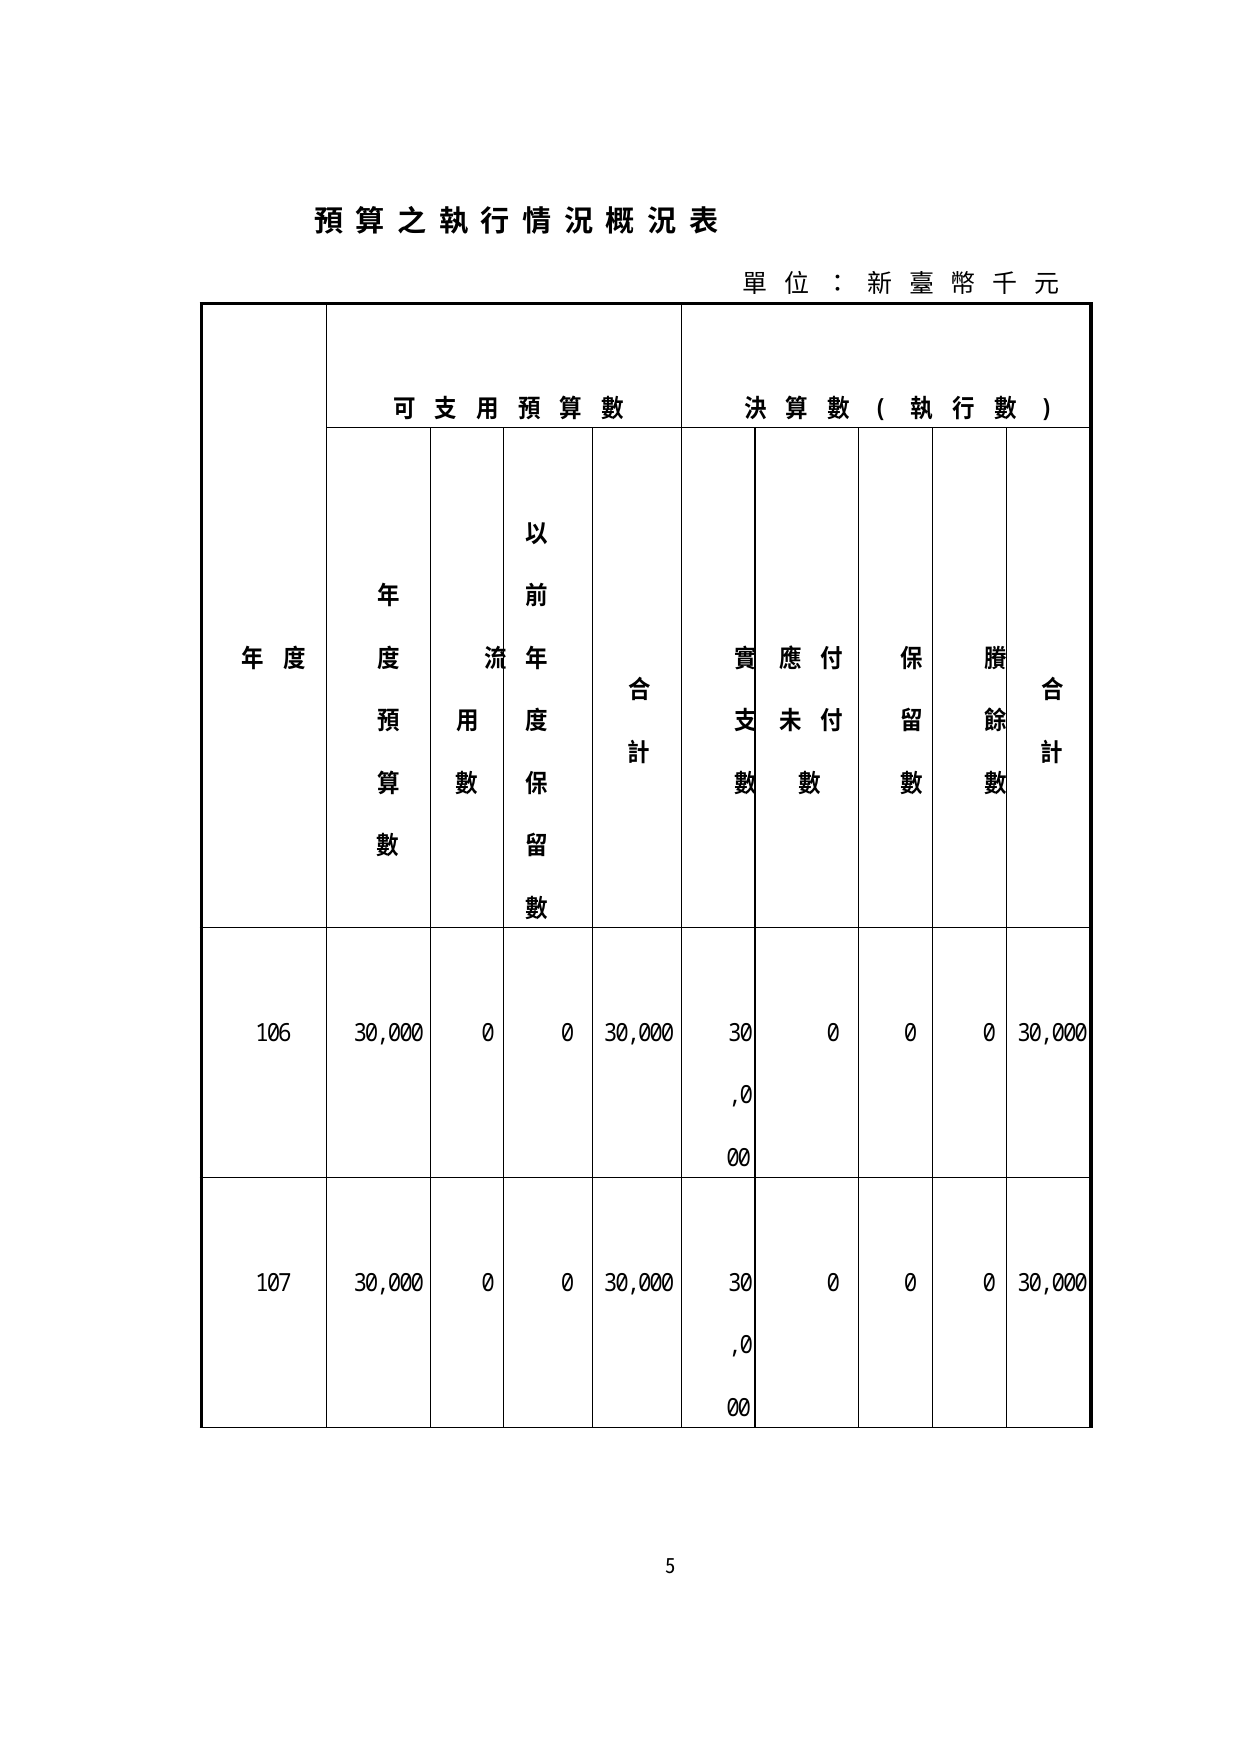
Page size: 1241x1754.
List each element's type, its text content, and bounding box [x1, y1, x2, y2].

table_header 決算數(執行數) [682, 305, 1089, 427]
table_header 年度 [203, 305, 326, 927]
table_cell 以前年度保留數 [504, 428, 592, 927]
table_cell 0 [431, 928, 503, 1177]
table_cell 30,000 [682, 1178, 754, 1427]
text 單位：新臺幣千元 [180, 240, 1067, 302]
table_cell 0 [756, 1178, 858, 1427]
table_cell 30,000 [682, 928, 754, 1177]
table_cell 應付未付數 [756, 428, 858, 927]
table_cell 合計 [1007, 428, 1089, 927]
table_cell 30,000 [327, 928, 430, 1177]
table_cell 0 [756, 928, 858, 1177]
table_cell 0 [859, 1178, 932, 1427]
table_cell 30,000 [1007, 1178, 1089, 1427]
table_cell 0 [859, 928, 932, 1177]
table_cell 30,000 [593, 928, 681, 1177]
table_cell 合計 [593, 428, 681, 927]
table_cell 30,000 [327, 1178, 430, 1427]
table_header 可支用預算數 [327, 305, 681, 427]
table_cell 0 [504, 928, 592, 1177]
table_cell 年度預算數 [327, 428, 430, 927]
table_cell 30,000 [593, 1178, 681, 1427]
table_cell 30,000 [1007, 928, 1089, 1177]
table_cell 0 [431, 1178, 503, 1427]
table_cell 0 [504, 1178, 592, 1427]
table_cell 0 [933, 928, 1006, 1177]
table_cell 107 [203, 1178, 326, 1427]
table_cell 0 [933, 1178, 1006, 1427]
table_cell 106 [203, 928, 326, 1177]
table_cell 實支數 [682, 428, 754, 927]
text 預算之執行情況概況表 [180, 177, 1029, 240]
table_cell 流用數 [431, 428, 503, 927]
table_cell 賸餘數 [933, 428, 1006, 927]
table_cell 保留數 [859, 428, 932, 927]
